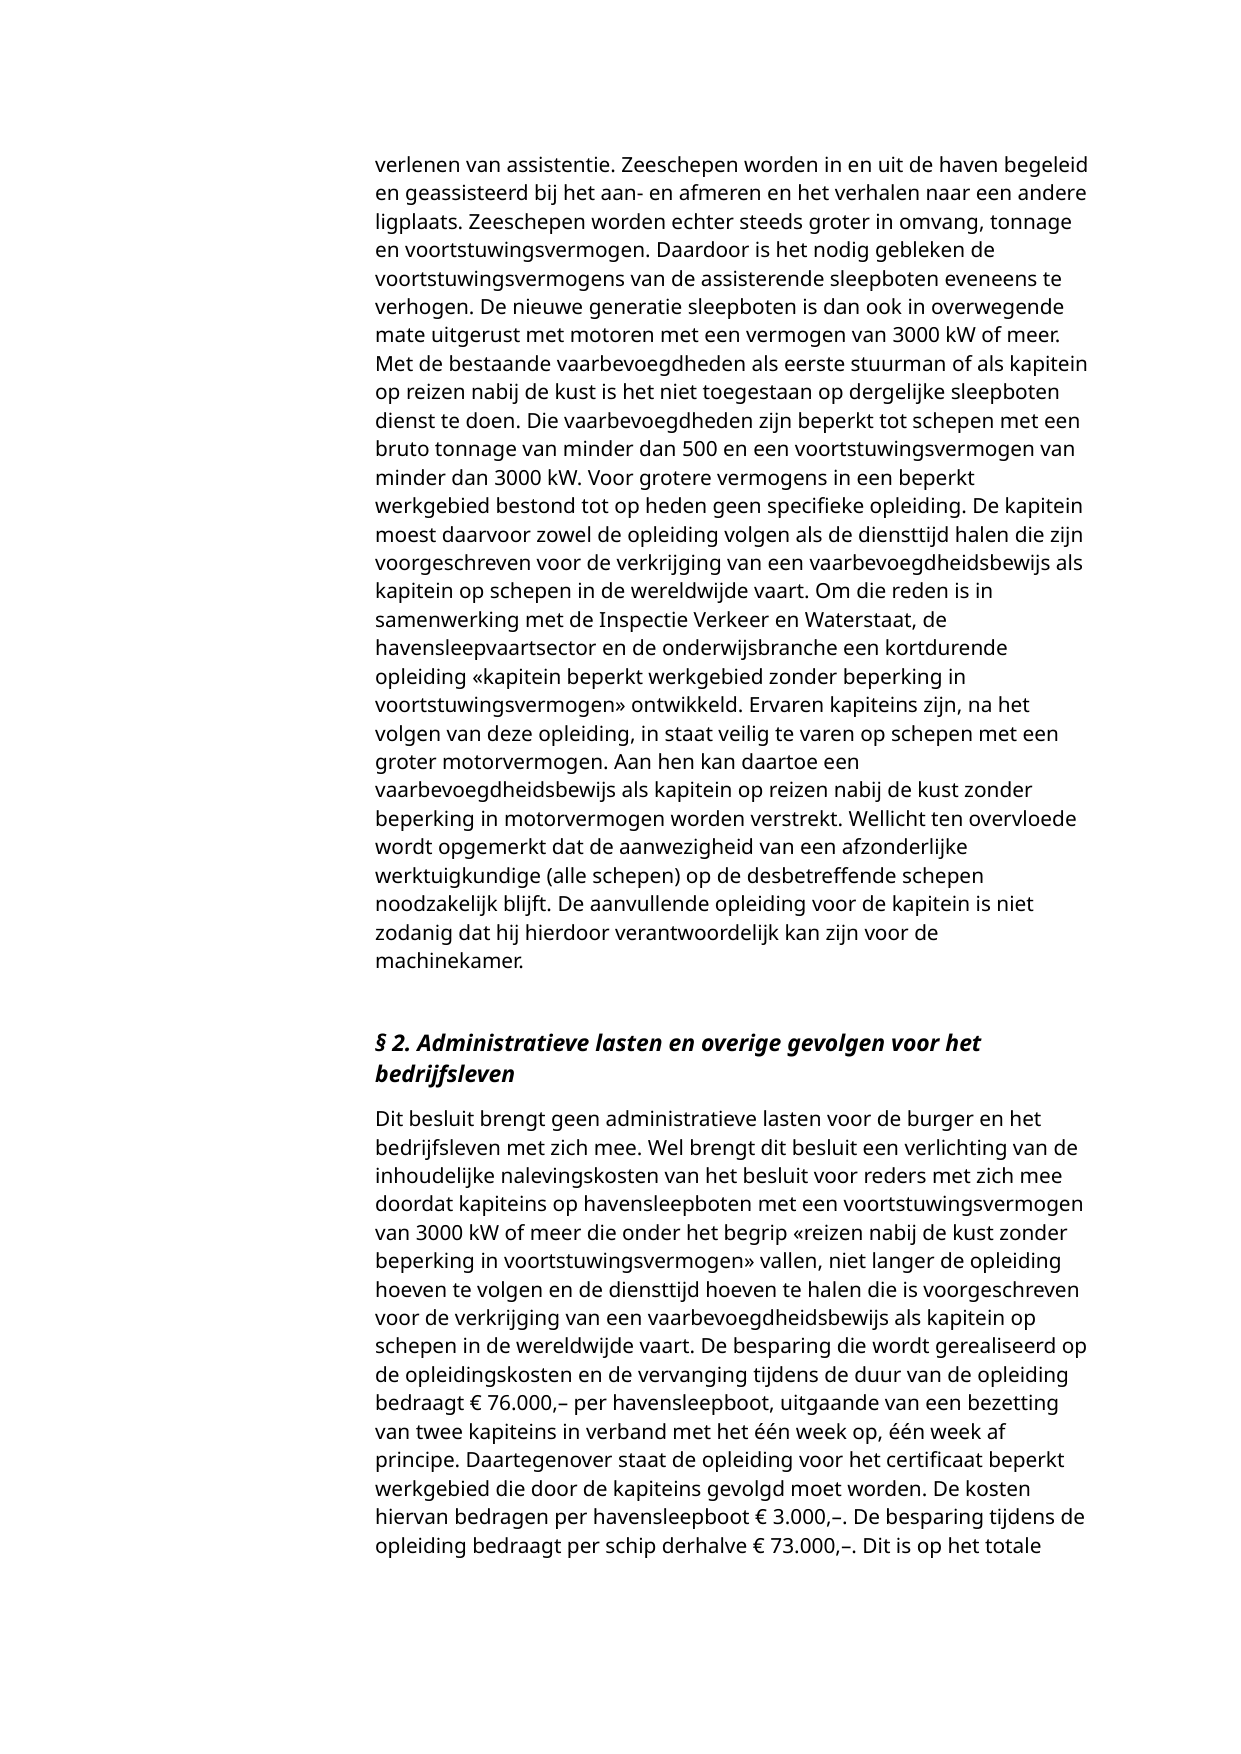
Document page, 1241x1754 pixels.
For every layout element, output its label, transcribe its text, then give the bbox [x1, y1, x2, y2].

subtitle § 2. Administratieve lasten en overige gevolgen voor het bedrijfsleven [375, 1140, 1090, 1203]
text Met de introductie van de mogelijkheid tot afgifte van een vaarbevoegdheidsbewijs als «kapitein op reizen nabij de kust zonder beperking in voortstuwingsvermogen» wordt voorzien in een behoefte ten aanzien van de bemanning van zeegaande sleepboten die worden gebruikt in de havensleepdienst. De taak van deze schepen is het verlenen van assistentie. Zeeschepen worden in en uit de haven begeleid en geassisteerd bij het aan- en afmeren en het verhalen naar een andere ligplaats. Zeeschepen worden echter steeds groter in omvang, tonnage en voortstuwingsvermogen. Daardoor is het nodig gebleken de voortstuwingsvermogens van de assisterende sleepboten eveneens te verhogen. De nieuwe generatie sleepboten is dan ook in overwegende mate uitgerust met motoren met een vermogen van 3000 kW of meer. Met de bestaande vaarbevoegdheden als eerste stuurman of als kapitein op reizen nabij de kust is het niet toegestaan op dergelijke sleepboten dienst te doen. Die vaarbevoegdheden zijn beperkt tot schepen met een bruto tonnage van minder dan 500 en een voortstuwingsvermogen van minder dan 3000 kW. Voor grotere vermogens in een beperkt werkgebied bestond tot op heden geen specifieke opleiding. De kapitein moest daarvoor zowel de opleiding volgen als de diensttijd halen die zijn voorgeschreven voor de verkrijging van een vaarbevoegdheidsbewijs als kapitein op schepen in de wereldwijde vaart. Om die reden is in samenwerking met de Inspectie Verkeer en Waterstaat, de havensleepvaartsector en de onderwijsbranche een kortdurende opleiding «kapitein beperkt werkgebied zonder beperking in voortstuwingsvermogen» ontwikkeld. Ervaren kapiteins zijn, na het volgen van deze opleiding, in staat veilig te varen op schepen met een groter motorvermogen. Aan hen kan daartoe een vaarbevoegdheidsbewijs als kapitein op reizen nabij de kust zonder beperking in motorvermogen worden verstrekt. Wellicht ten overvloede wordt opgemerkt dat de aanwezigheid van een afzonderlijke werktuigkundige (alle schepen) op de desbetreffende schepen noodzakelijk blijft. De aanvullende opleiding voor de kapitein is niet zodanig dat hij hierdoor verantwoordelijk kan zijn voor de machinekamer. [375, 150, 1090, 1088]
text Dit besluit brengt geen administratieve lasten voor de burger en het bedrijfsleven met zich mee. Wel brengt dit besluit een verlichting van de inhoudelijke nalevingskosten van het besluit voor reders met zich mee doordat kapiteins op havensleepboten met een voortstuwingsvermogen van 3000 kW of meer die onder het begrip «reizen nabij de kust zonder beperking in voortstuwingsvermogen» vallen, niet langer de opleiding hoeven te volgen en de diensttijd hoeven te halen die is voorgeschreven voor de verkrijging van een vaarbevoegdheidsbewijs als kapitein op schepen in de wereldwijde vaart. De besparing die wordt gerealiseerd op de opleidingskosten en de vervanging tijdens de duur van de opleiding bedraagt € 76.000,– per havensleepboot, uitgaande van een bezetting van twee kapiteins in verband met het één week op, één week af principe. Daartegenover staat de opleiding voor het certificaat beperkt werkgebied die door de kapiteins gevolgd moet worden. De kosten hiervan bedragen per havensleepboot € 3.000,–. De besparing tijdens de opleiding bedraagt per schip derhalve € 73.000,–. Dit is op het totale aantal van ongeveer 100 sleepboten met een voortstuwingsvermogen van 3000 kW of meer een totale besparing van € 7.300.000,–. Daarnaast wordt een forse besparing in zowel tijd als loonkosten behaald doordat geen extra diensttijd behoeft te worden opgedaan. [375, 1218, 1090, 1559]
